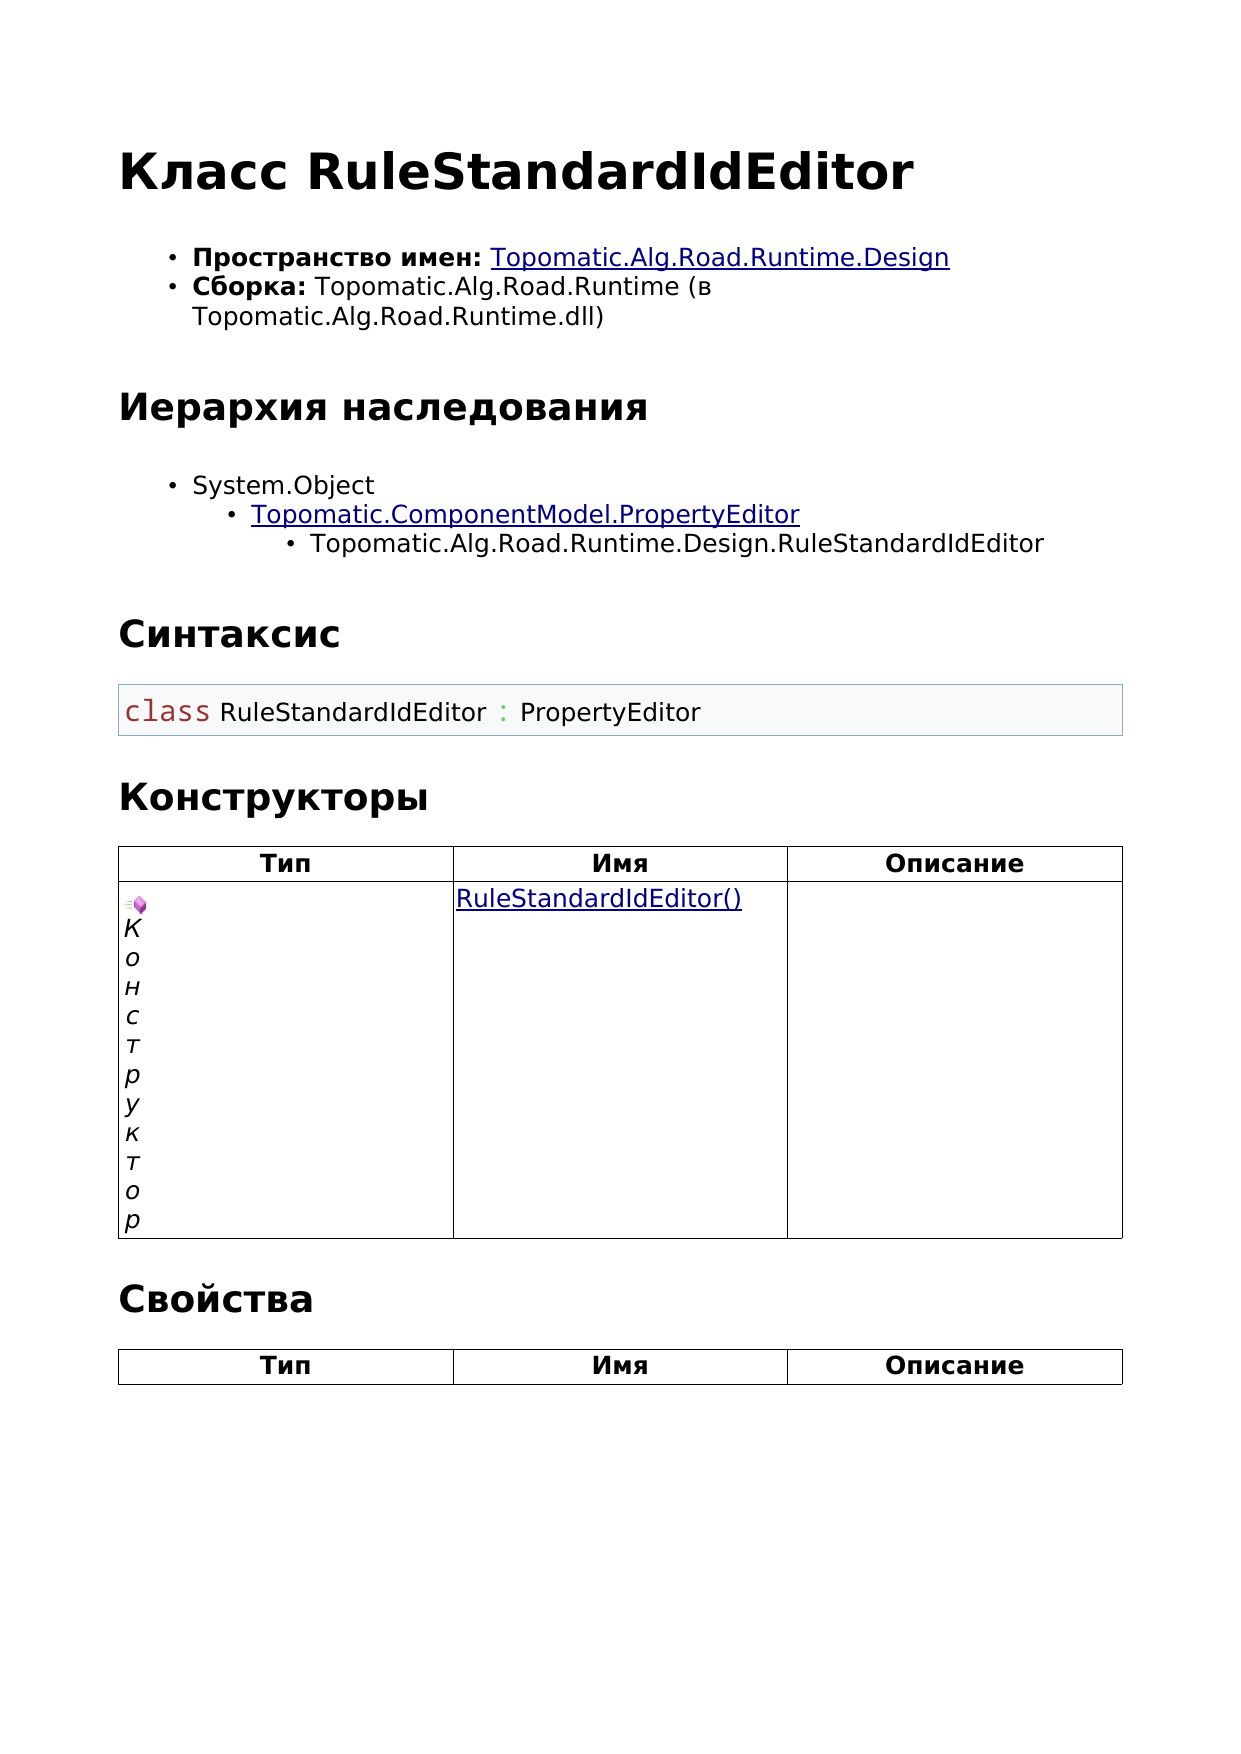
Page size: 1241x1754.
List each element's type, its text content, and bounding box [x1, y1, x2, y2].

table_cell [119, 882, 453, 1238]
subtitle Свойства [118, 1278, 1122, 1321]
list Пространство имен: Topomatic.Alg.Road.Runtime.Design [177, 243, 1122, 272]
list Topomatic.Alg.Road.Runtime.Design.RuleStandardIdEditor [295, 529, 1122, 558]
table_cell RuleStandardIdEditor() [454, 882, 787, 1238]
table_header class RuleStandardIdEditor : PropertyEditor [119, 685, 1122, 735]
list Topomatic.ComponentModel.PropertyEditor [236, 500, 1122, 529]
subtitle Иерархия наследования [118, 385, 1122, 429]
list System.Object [177, 471, 1122, 500]
table_header Описание [788, 1350, 1122, 1384]
table_header Тип [119, 1350, 453, 1384]
picture [121, 896, 147, 914]
subtitle Класс RuleStandardIdEditor [118, 143, 1122, 201]
table_header Имя [454, 1350, 787, 1384]
table_cell [788, 882, 1122, 1238]
subtitle Синтаксис [118, 613, 1122, 657]
table_header Имя [454, 847, 787, 881]
subtitle Конструкторы [118, 775, 1122, 819]
table_header Тип [119, 847, 453, 881]
table_header Описание [788, 847, 1122, 881]
list Сборка: Topomatic.Alg.Road.Runtime (в Topomatic.Alg.Road.Runtime.dll) [177, 272, 1122, 331]
